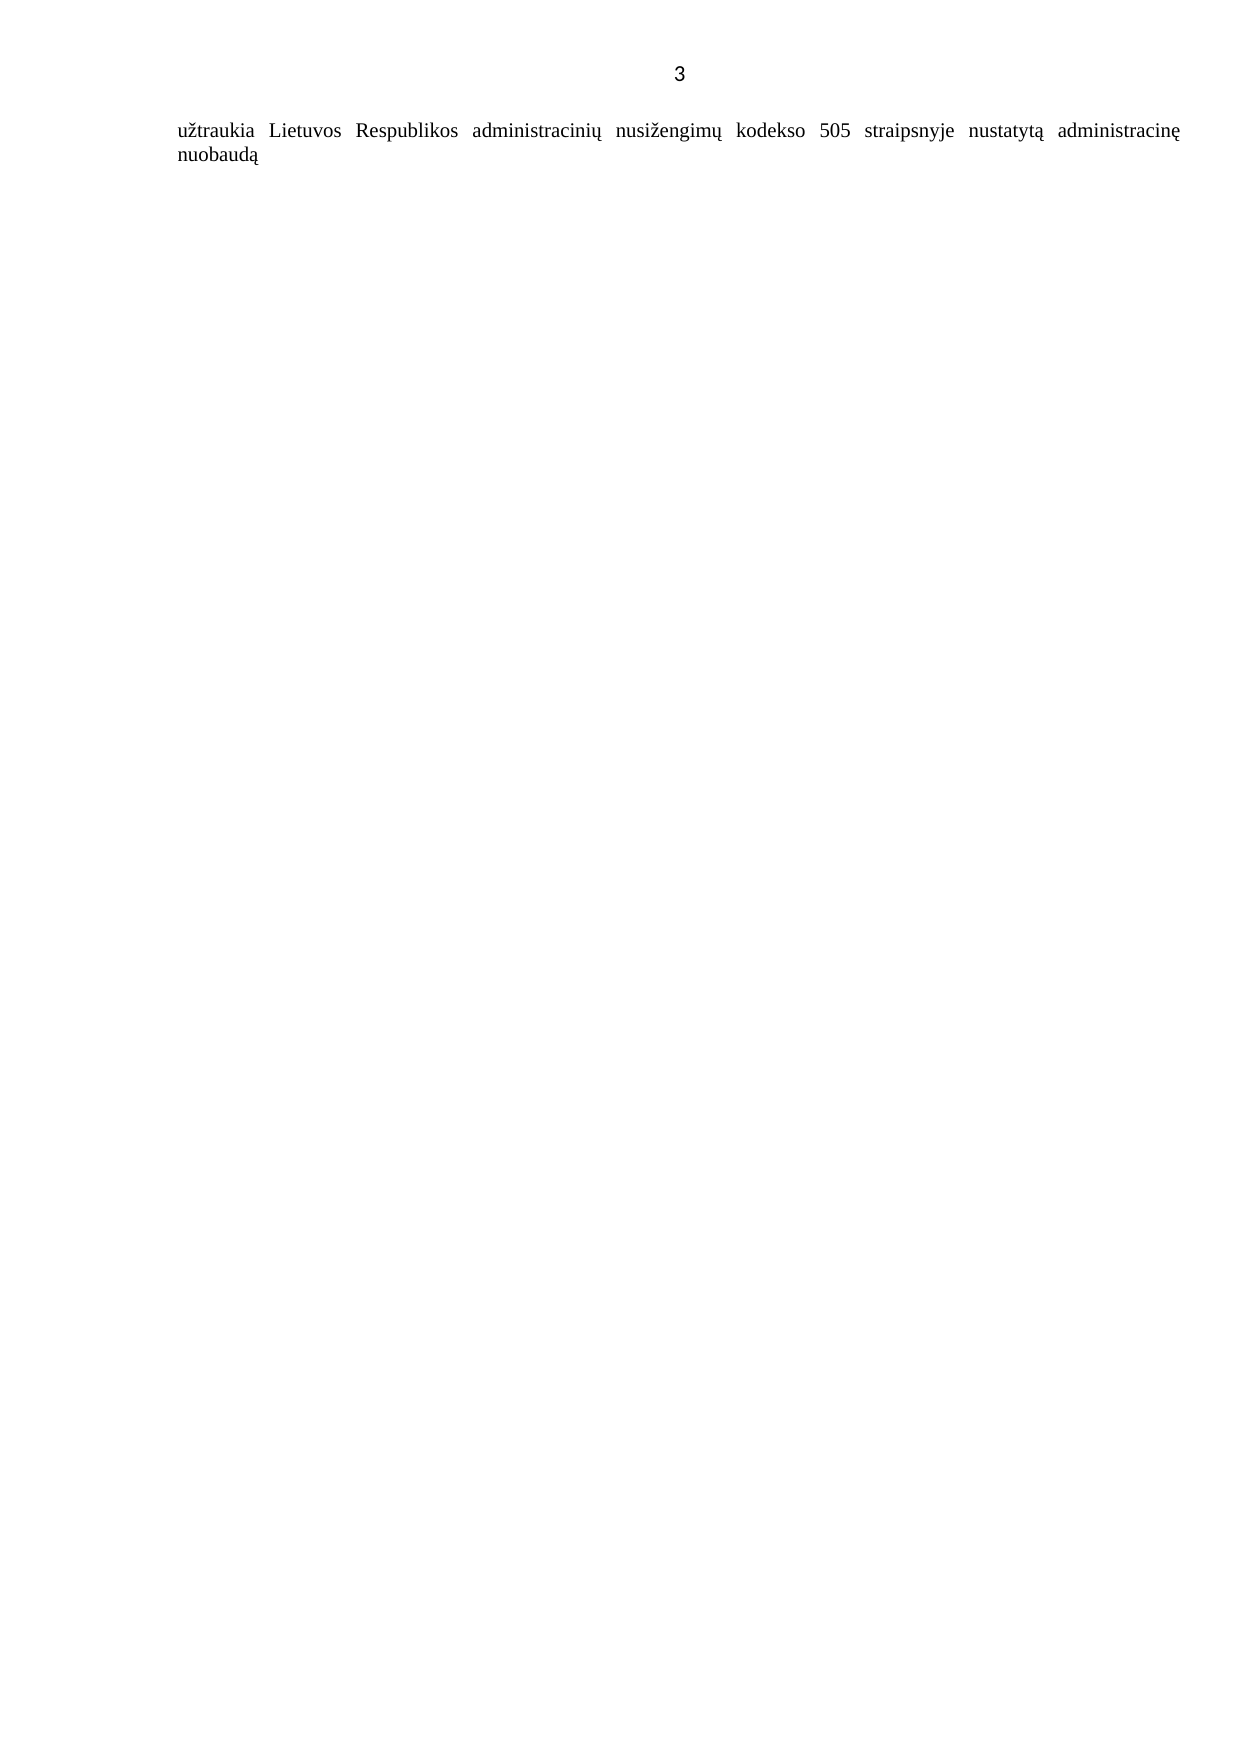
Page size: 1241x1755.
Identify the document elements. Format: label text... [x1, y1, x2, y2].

text užtraukia Lietuvos Respublikos administracinių nusižengimų kodekso 505 straipsnyje nustatytą administracinę nuobaudą [177, 118, 1181, 166]
